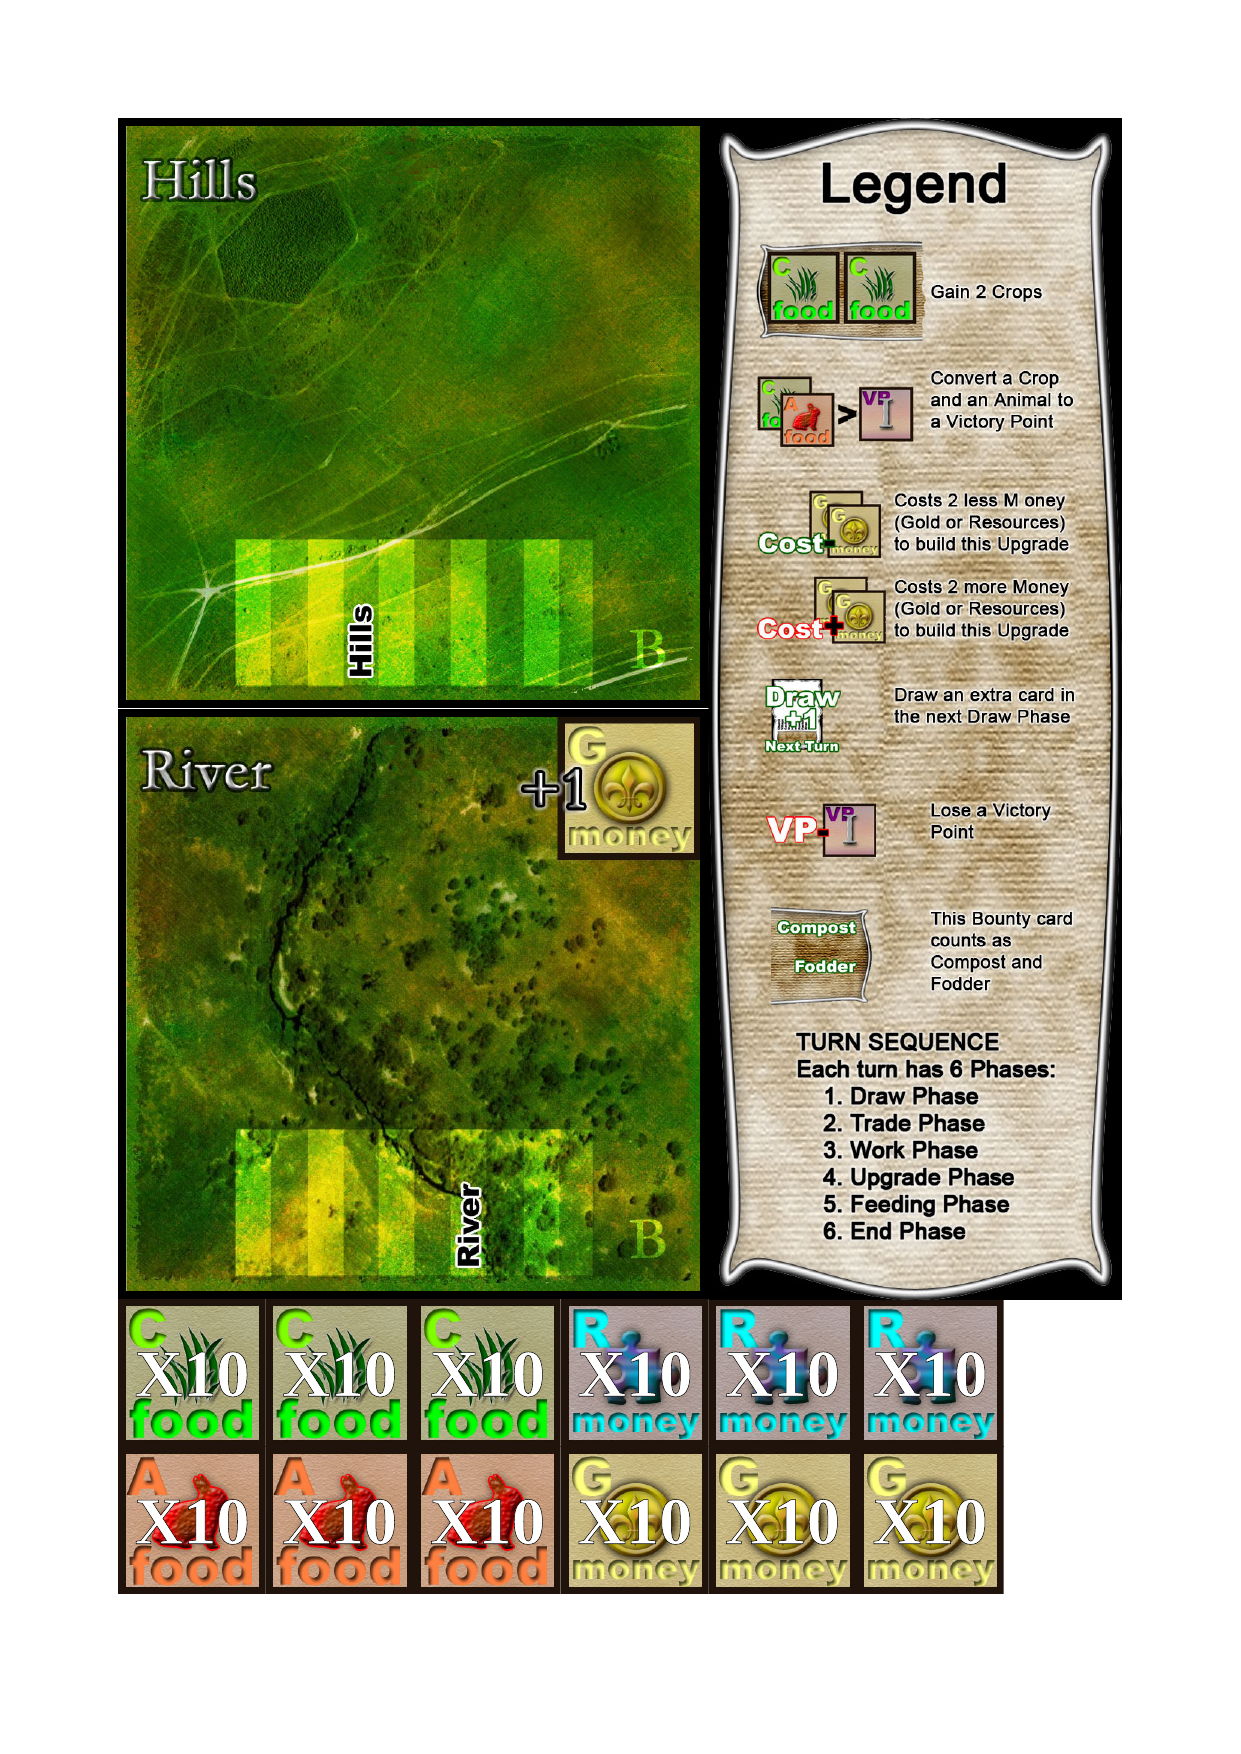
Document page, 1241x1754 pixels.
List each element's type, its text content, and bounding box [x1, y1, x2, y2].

picture [118, 1558, 1004, 1594]
text X10 [118, 1484, 266, 1558]
text X10 [561, 1484, 708, 1558]
text X10 [856, 1337, 1004, 1411]
text X10 [708, 1337, 856, 1411]
text X10 [561, 1337, 708, 1411]
text X10 [413, 1484, 561, 1558]
picture [126, 717, 700, 1291]
text X10 [118, 1337, 266, 1411]
picture [126, 126, 700, 700]
picture [118, 1411, 1004, 1484]
text X10 [413, 1337, 561, 1411]
text X10 [708, 1484, 856, 1558]
picture [118, 118, 1122, 1337]
text X10 [856, 1484, 1004, 1558]
text X10 [266, 1484, 413, 1558]
text X10 [266, 1337, 413, 1411]
